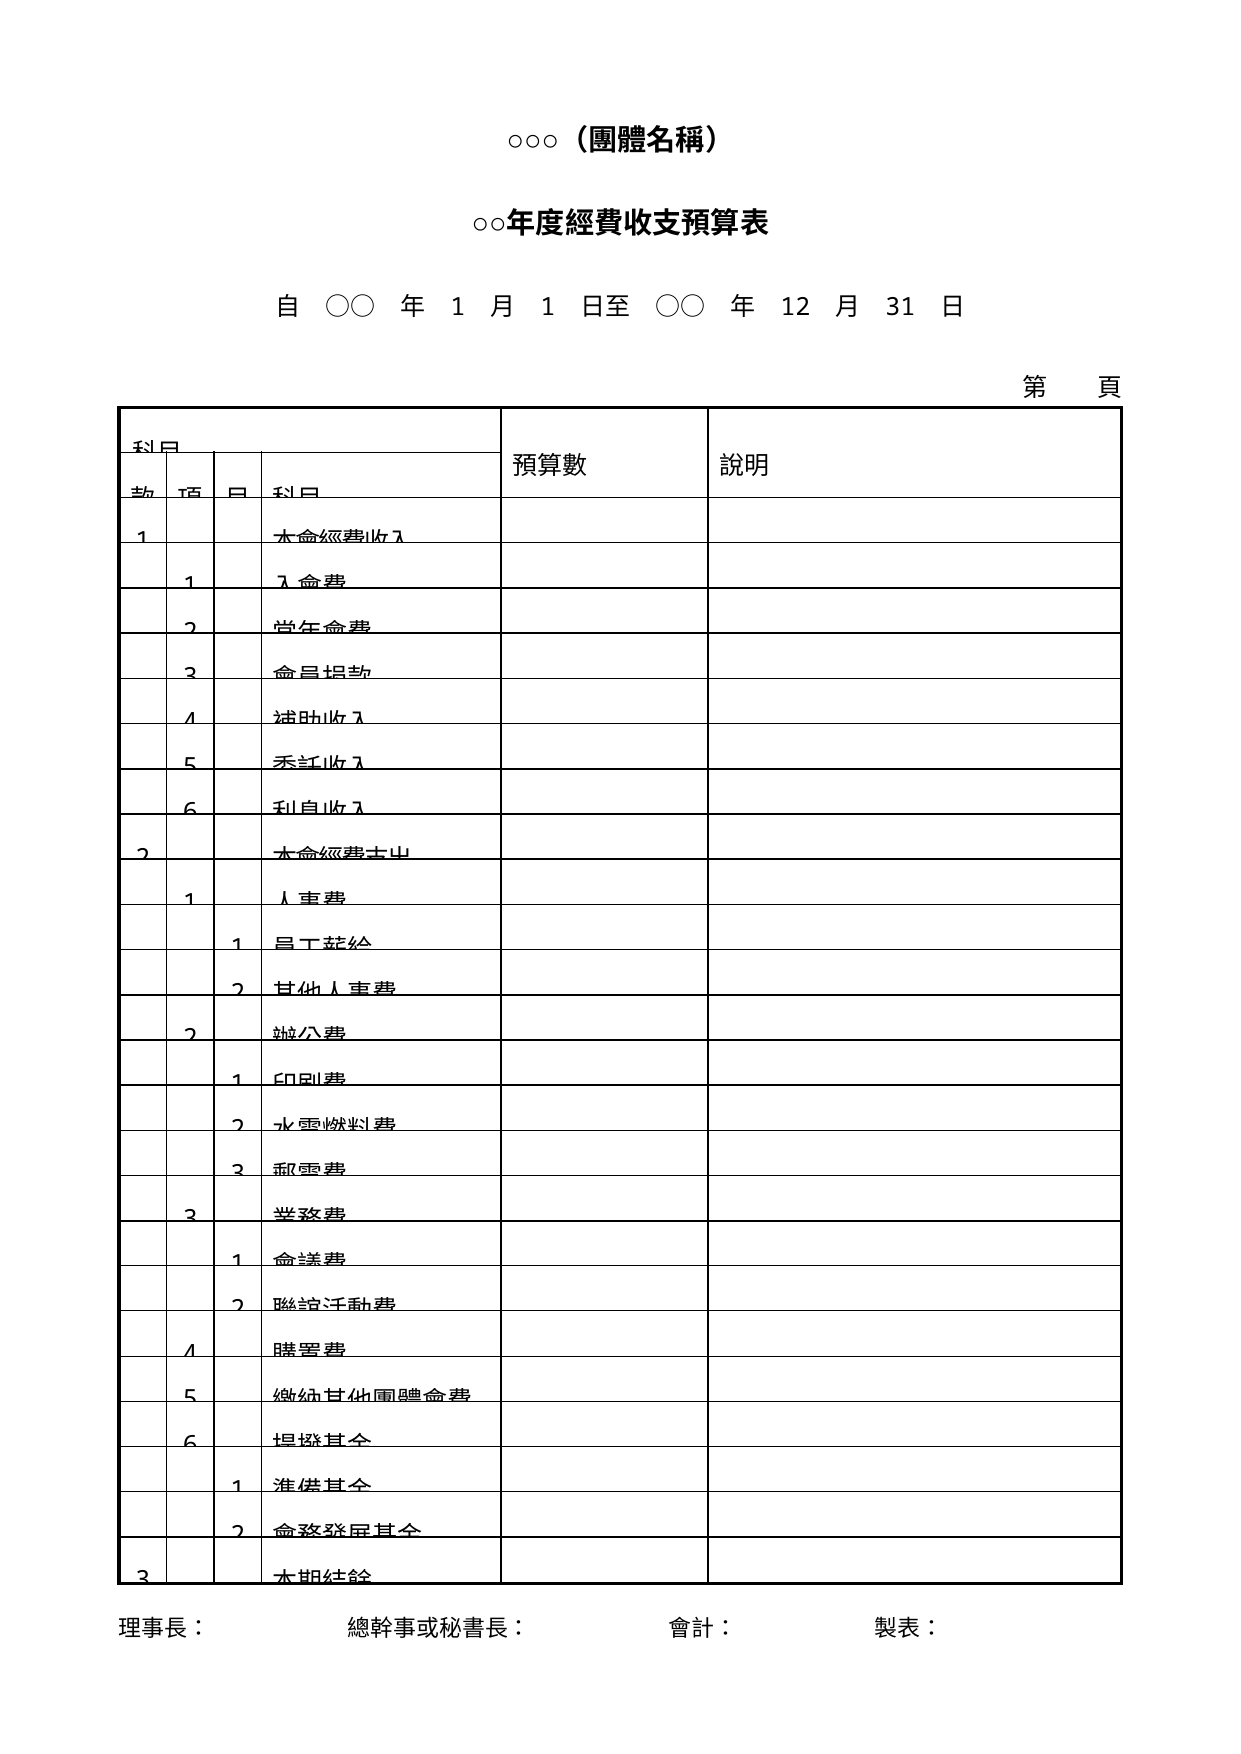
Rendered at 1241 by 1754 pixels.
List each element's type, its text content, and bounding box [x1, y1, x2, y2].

table_cell [709, 543, 1120, 587]
table_cell 入會費 [262, 543, 500, 587]
table_cell [121, 1311, 166, 1356]
table_cell [709, 589, 1120, 632]
table_cell [215, 860, 261, 903]
table_cell 繳納其他團體會費 [262, 1357, 500, 1401]
table_cell 業務費 [262, 1176, 500, 1220]
table_cell 3 [167, 1176, 213, 1220]
table_cell 1 [215, 1447, 261, 1491]
table_cell [167, 1086, 213, 1129]
table_cell [502, 1041, 707, 1084]
text ○○年度經費收支預算表 [118, 179, 1122, 242]
table_cell 6 [167, 770, 213, 813]
table_cell 款 [121, 453, 166, 497]
text 第 頁 [118, 344, 1122, 406]
table_cell 1 [167, 543, 213, 587]
table_cell [121, 679, 166, 723]
table_cell [502, 543, 707, 587]
table_cell [121, 1222, 166, 1265]
table_cell 3 [121, 1538, 166, 1582]
table_cell [502, 1222, 707, 1265]
table_cell 目 [215, 453, 261, 497]
table_cell 本期結餘 [262, 1538, 500, 1582]
table_cell 其他人事費 [262, 950, 500, 994]
table_cell [215, 1311, 261, 1356]
table_cell [502, 1402, 707, 1446]
table_cell 員工薪給 [262, 905, 500, 949]
table_cell [502, 679, 707, 723]
table_cell [502, 1086, 707, 1129]
table_cell 會議費 [262, 1222, 500, 1265]
table_cell [502, 905, 707, 949]
table_cell [215, 724, 261, 768]
table_cell [709, 996, 1120, 1039]
table_cell 1 [167, 860, 213, 903]
table_cell [121, 1176, 166, 1220]
table_cell [121, 1447, 166, 1491]
table_cell [121, 1086, 166, 1129]
table_cell [709, 1222, 1120, 1265]
text 理事長： 總幹事或秘書長： 會計： 製表： [118, 1585, 1122, 1647]
table_cell 項 [167, 453, 213, 497]
table_header 科目 [121, 409, 500, 451]
table_cell [215, 589, 261, 632]
table_cell [709, 860, 1120, 903]
text ○○○（團體名稱） [118, 96, 1122, 158]
table_cell [709, 1402, 1120, 1446]
table_cell 會員捐款 [262, 634, 500, 677]
table_cell [121, 1266, 166, 1310]
table_cell 郵電費 [262, 1131, 500, 1175]
table_cell 會務發展基金 [262, 1492, 500, 1536]
table_cell [121, 770, 166, 813]
table_cell 1 [121, 498, 166, 542]
table_cell 5 [167, 1357, 213, 1401]
table_cell 目 [231, 489, 244, 493]
table_cell [121, 634, 166, 677]
table_cell [709, 1447, 1120, 1491]
table_cell 購置費 [262, 1311, 500, 1356]
table_cell 補助收入 [262, 679, 500, 723]
table_cell [709, 679, 1120, 723]
table_cell 本會經費支出 [262, 815, 500, 858]
table_cell 1 [215, 1041, 261, 1084]
table_cell [215, 1176, 261, 1220]
table_cell [167, 1447, 213, 1491]
table_cell [709, 815, 1120, 858]
table_cell 2 [215, 950, 261, 994]
table_cell [167, 1266, 213, 1310]
table_cell [121, 996, 166, 1039]
table_cell [502, 1538, 707, 1582]
table_cell 印刷費 [262, 1041, 500, 1084]
table_cell [121, 1041, 166, 1084]
table_cell [709, 1538, 1120, 1582]
table_cell [121, 724, 166, 768]
text 自 ○○ 年 1 月 1 日至 ○○ 年 12 月 31 日 [118, 263, 1122, 326]
table_cell [709, 950, 1120, 994]
table_cell [502, 996, 707, 1039]
table_cell [502, 950, 707, 994]
table_cell 辦公費 [262, 996, 500, 1039]
table_cell [215, 996, 261, 1039]
table_cell [167, 1131, 213, 1175]
table_cell [502, 860, 707, 903]
table_cell [502, 724, 707, 768]
table_cell [502, 634, 707, 677]
table_cell [121, 1402, 166, 1446]
table_header 說明 [709, 409, 1120, 497]
table_cell [167, 905, 213, 949]
table_cell [709, 1357, 1120, 1401]
table_cell [121, 1131, 166, 1175]
table_cell 2 [167, 589, 213, 632]
table_cell 1 [215, 905, 261, 949]
table_cell [709, 1041, 1120, 1084]
table_cell [121, 589, 166, 632]
table_cell [121, 950, 166, 994]
table_cell [502, 1266, 707, 1310]
table_cell [709, 498, 1120, 542]
table_cell 準備基金 [262, 1447, 500, 1491]
table_cell [709, 724, 1120, 768]
table_cell [502, 770, 707, 813]
table_cell [167, 1222, 213, 1265]
table_cell 2 [215, 1266, 261, 1310]
table_cell 本會經費收入 [262, 498, 500, 542]
table_cell [121, 860, 166, 903]
table_cell [502, 589, 707, 632]
table_cell [502, 498, 707, 542]
table_cell [215, 1357, 261, 1401]
table_cell [167, 1538, 213, 1582]
table_cell [502, 1176, 707, 1220]
table_header 預算數 [502, 409, 707, 497]
table_cell 4 [167, 679, 213, 723]
table_cell [502, 1447, 707, 1491]
table_cell [502, 1357, 707, 1401]
table_cell [502, 1311, 707, 1356]
table_cell [121, 905, 166, 949]
table_cell [709, 1492, 1120, 1536]
table_cell 提撥基金 [262, 1402, 500, 1446]
table_cell 2 [121, 815, 166, 858]
table_cell [215, 498, 261, 542]
table_cell 2 [215, 1492, 261, 1536]
table_cell [502, 1131, 707, 1175]
table_cell 1 [215, 1222, 261, 1265]
table_cell [502, 815, 707, 858]
table_cell [215, 543, 261, 587]
table_cell [709, 634, 1120, 677]
table_cell [709, 1086, 1120, 1129]
table_cell [167, 1492, 213, 1536]
table_cell 科目 [303, 489, 316, 493]
table_cell [121, 543, 166, 587]
table_cell 5 [167, 724, 213, 768]
table_cell [215, 1402, 261, 1446]
table_cell [709, 1131, 1120, 1175]
table_cell 水電燃料費 [262, 1086, 500, 1129]
table_cell 2 [215, 1086, 261, 1129]
table_cell [215, 770, 261, 813]
table_cell [709, 1266, 1120, 1310]
table_cell [215, 634, 261, 677]
table_cell [215, 815, 261, 858]
table_cell [502, 1492, 707, 1536]
table_cell [167, 1041, 213, 1084]
table_cell 科目 [262, 453, 500, 497]
table_header 科目 [163, 443, 176, 447]
table_cell [167, 815, 213, 858]
table_cell 人事費 [262, 860, 500, 903]
table_cell 4 [167, 1311, 213, 1356]
table_cell 3 [167, 634, 213, 677]
table_cell 3 [215, 1131, 261, 1175]
table_cell [121, 1357, 166, 1401]
table_cell 利息收入 [262, 770, 500, 813]
table_cell 2 [167, 996, 213, 1039]
table_cell 常年會費 [262, 589, 500, 632]
table_cell [167, 950, 213, 994]
table_cell 6 [167, 1402, 213, 1446]
table_cell [709, 1311, 1120, 1356]
table_cell [709, 1176, 1120, 1220]
table_cell 聯誼活動費 [262, 1266, 500, 1310]
table_cell [215, 679, 261, 723]
table_cell [215, 1538, 261, 1582]
table_cell [709, 905, 1120, 949]
table_cell [121, 1492, 166, 1536]
table_cell [709, 770, 1120, 813]
table_cell [167, 498, 213, 542]
table_cell 委託收入 [262, 724, 500, 768]
